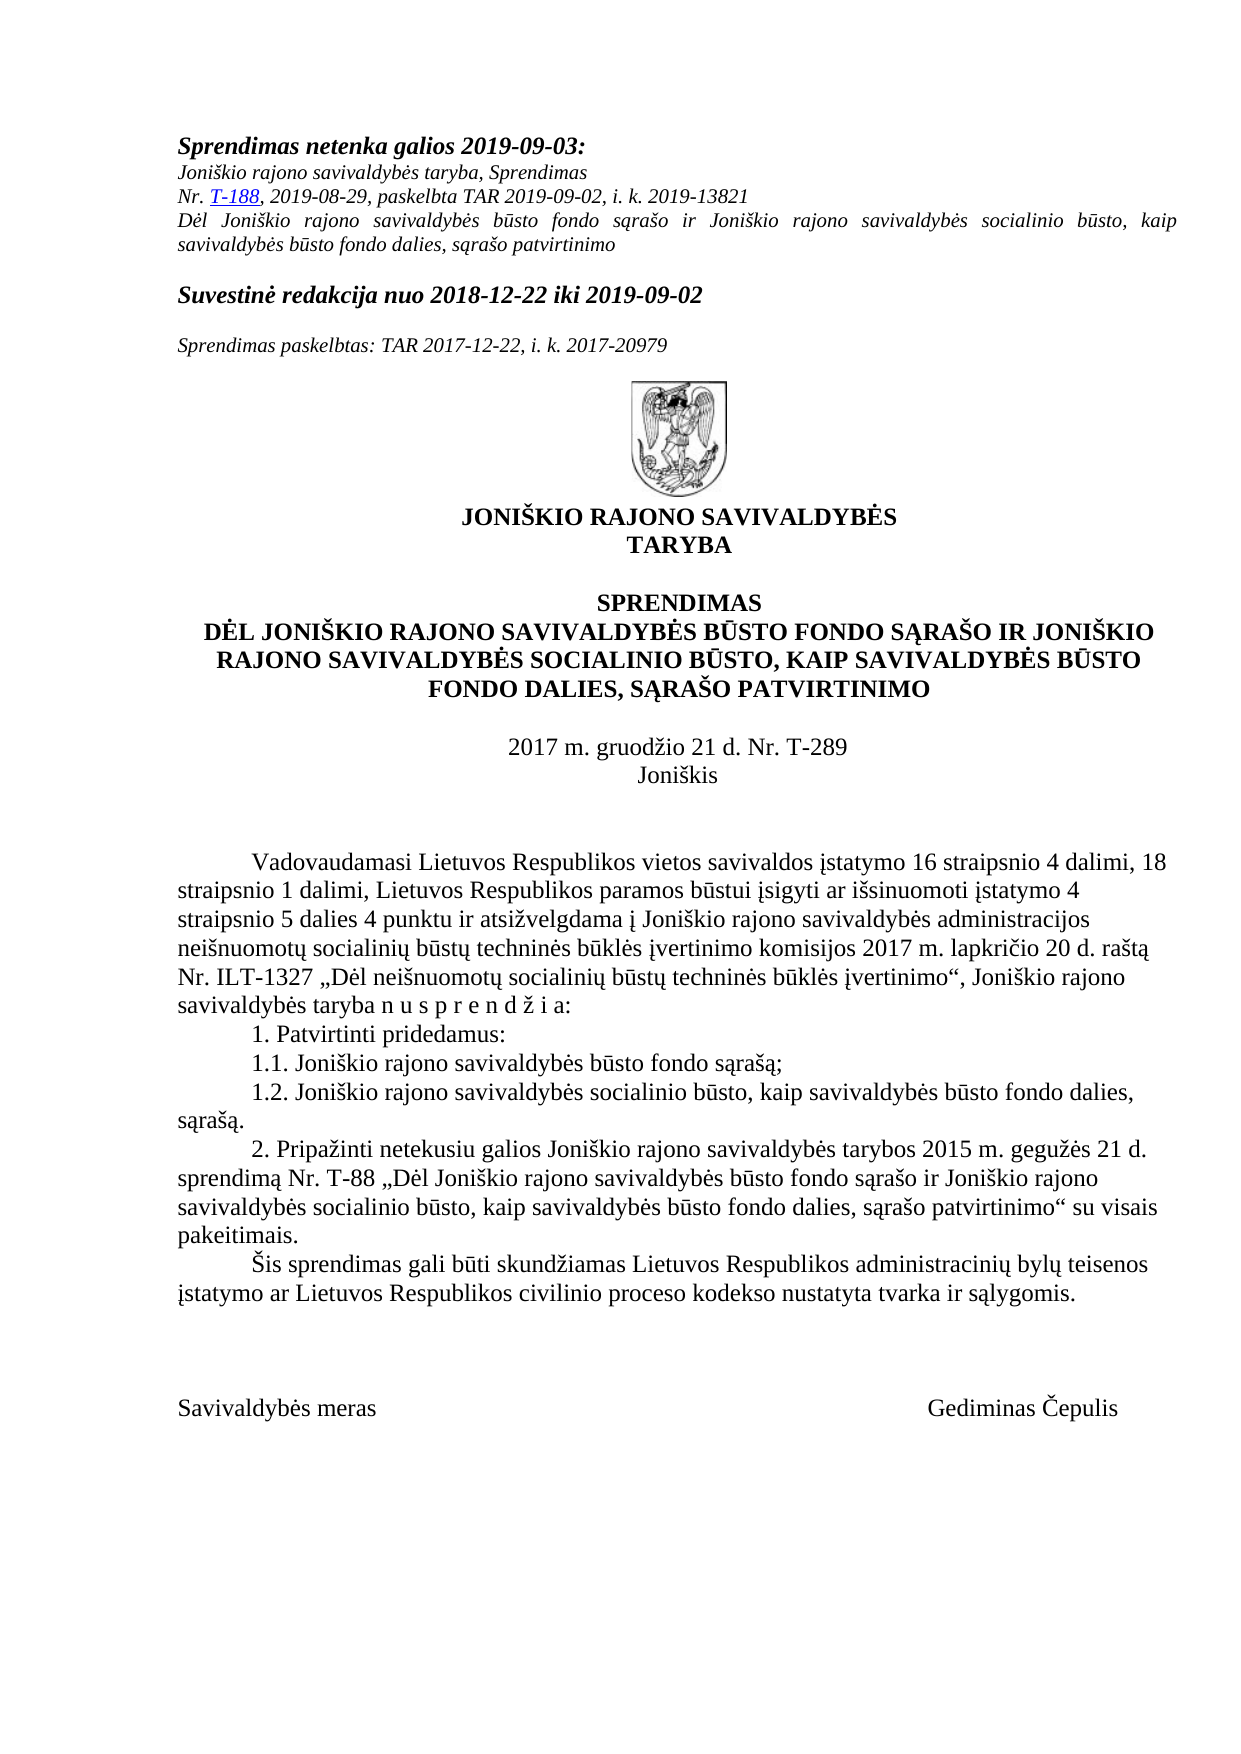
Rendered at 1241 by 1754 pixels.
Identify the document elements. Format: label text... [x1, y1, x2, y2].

text 2. Pripažinti netekusiu galios Joniškio rajono savivaldybės tarybos 2015 m. gegužės 21 d. sprendimą Nr. T-88 „Dėl Joniškio rajono savivaldybės būsto fondo sąrašo ir Joniškio rajono savivaldybės socialinio būsto, kaip savivaldybės būsto fondo dalies, sąrašo patvirtinimo“ su visais pakeitimais. [177, 1134, 1181, 1249]
text Suvestinė redakcija nuo 2018-12-22 iki 2019-09-02 [177, 280, 1181, 309]
text DĖL JONIŠKIO RAJONO SAVIVALDYBĖS BŪSTO FONDO SĄRAŠO IR JONIŠKIO RAJONO SAVIVALDYBĖS SOCIALINIO BŪSTO, KAIP SAVIVALDYBĖS BŪSTO FONDO DALIES, SĄRAŠO PATVIRTINIMO [177, 617, 1181, 703]
text Savivaldybės meras Gediminas Čepulis [177, 1393, 1181, 1422]
text Sprendimas paskelbtas: TAR 2017-12-22, i. k. 2017-20979 [177, 333, 1181, 357]
text Joniškis [174, 761, 1181, 789]
text Joniškio rajono savivaldybės TARYBA [177, 502, 1181, 559]
text Dėl Joniškio rajono savivaldybės būsto fondo sąrašo ir Joniškio rajono savivaldybės socialinio būsto, kaip savivaldybės būsto fondo dalies, sąrašo patvirtinimo [177, 208, 1181, 256]
text 1. Patvirtinti pridedamus: [177, 1019, 1181, 1048]
text Joniškio rajono savivaldybės taryba, Sprendimas [177, 160, 1181, 184]
text SPRENDIMAS [177, 588, 1181, 617]
text 1.2. Joniškio rajono savivaldybės socialinio būsto, kaip savivaldybės būsto fondo dalies, sąrašą. [177, 1077, 1181, 1134]
text Sprendimas netenka galios 2019-09-03: [177, 131, 1181, 160]
text 1.1. Joniškio rajono savivaldybės būsto fondo sąrašą; [177, 1048, 1181, 1077]
text Šis sprendimas gali būti skundžiamas Lietuvos Respublikos administracinių bylų teisenos įstatymo ar Lietuvos Respublikos civilinio proceso kodekso nustatyta tvarka ir sąlygomis. [177, 1249, 1181, 1307]
text 2017 m. gruodžio 21 d. Nr. T-289 [174, 732, 1181, 761]
text Vadovaudamasi Lietuvos Respublikos vietos savivaldos įstatymo 16 straipsnio 4 dalimi, 18 straipsnio 1 dalimi, Lietuvos Respublikos paramos būstui įsigyti ar išsinuomoti įstatymo 4 straipsnio 5 dalies 4 punktu ir atsižvelgdama į Joniškio rajono savivaldybės administracijos neišnuomotų socialinių būstų techninės būklės įvertinimo komisijos 2017 m. lapkričio 20 d. raštą Nr. ILT-1327 „Dėl neišnuomotų socialinių būstų techninės būklės įvertinimo“, Joniškio rajono savivaldybės taryba n u s p r e n d ž i a: [177, 847, 1181, 1019]
text Nr. T-188, 2019-08-29, paskelbta TAR 2019-09-02, i. k. 2019-13821 [177, 184, 1181, 208]
